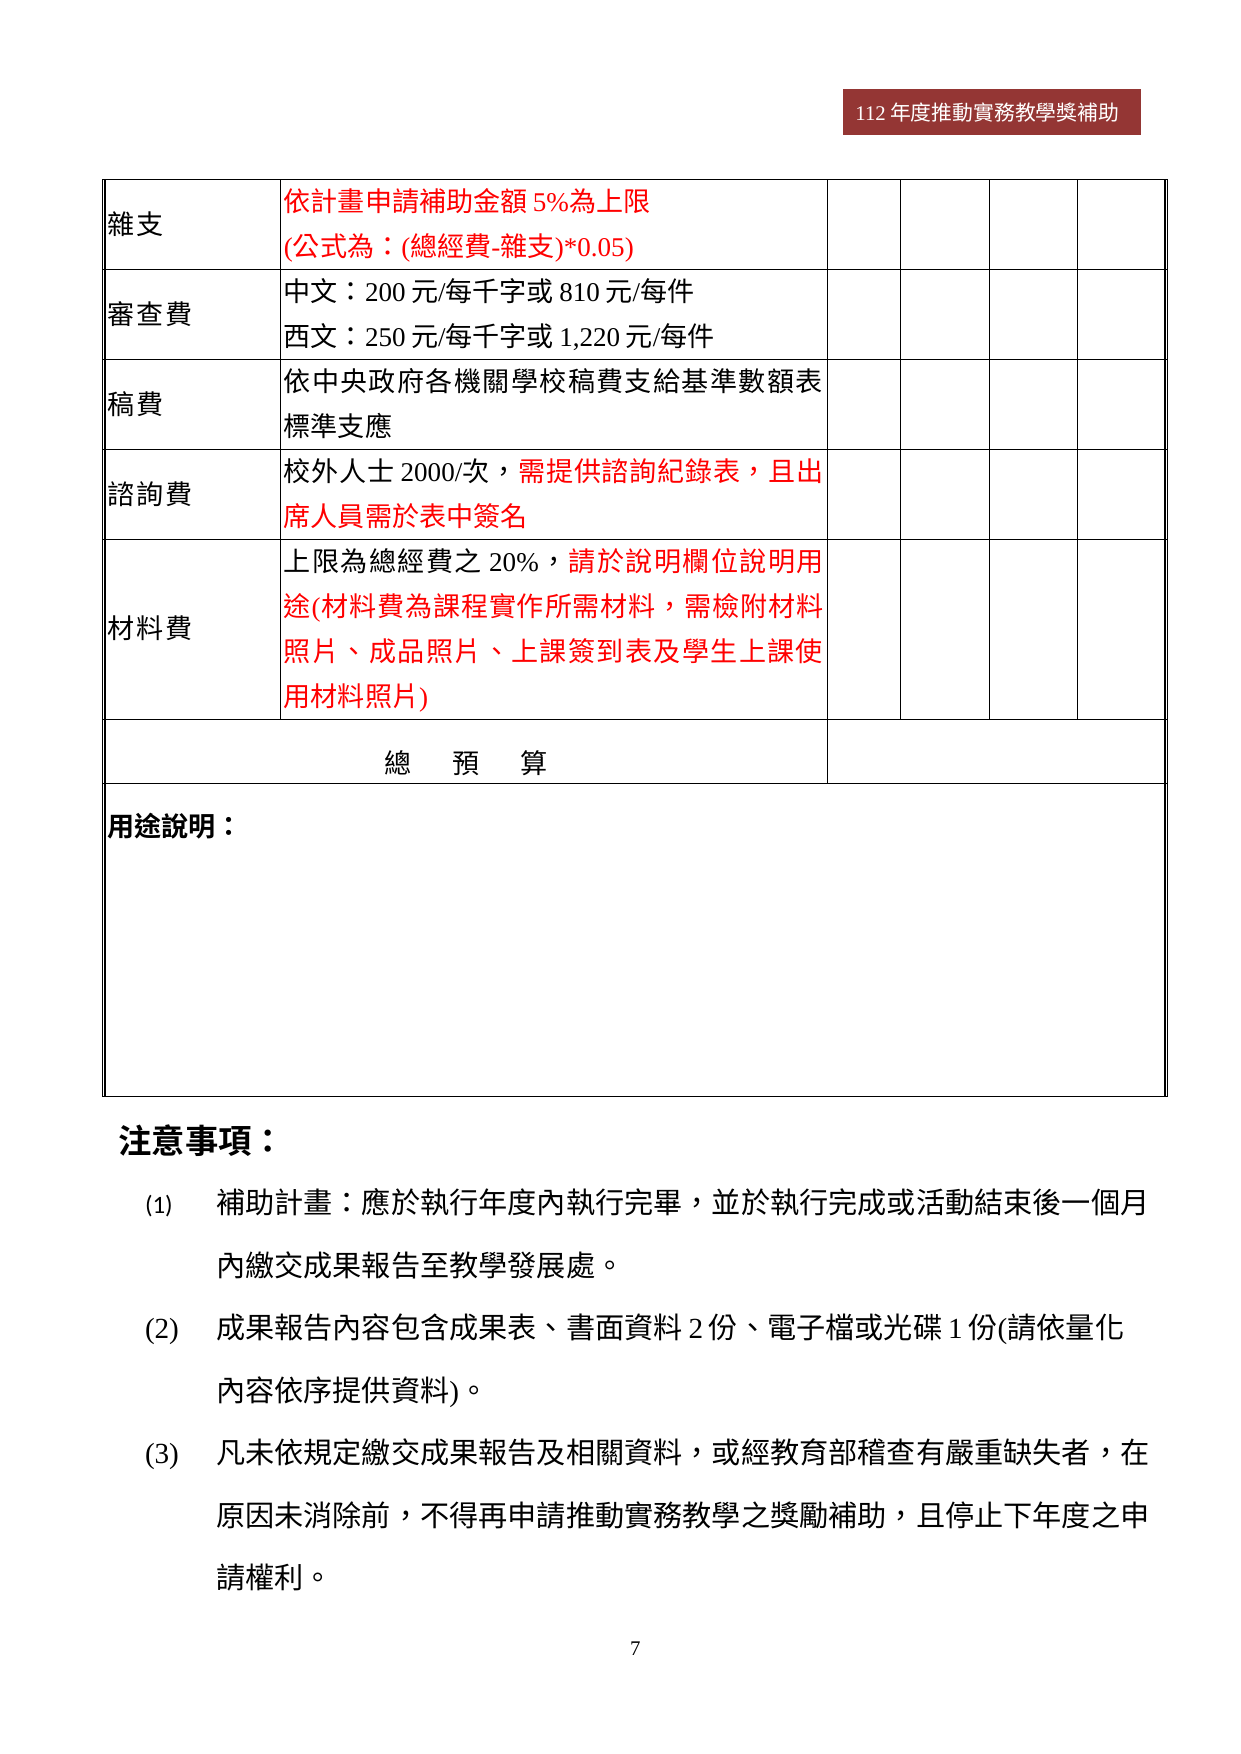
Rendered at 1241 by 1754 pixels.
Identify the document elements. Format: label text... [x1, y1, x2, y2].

table_cell 依計畫申請補助金額5%為上限 (公式為：(總經費-雜支)*0.05) [281, 180, 827, 269]
table_cell [828, 270, 900, 359]
table_cell [901, 540, 989, 719]
list 補助計畫：應於執行年度內執行完畢，並於執行完成或活動結束後一個月內繳交成果報告至教學發展處。 [145, 1159, 1152, 1284]
list 凡未依規定繳交成果報告及相關資料，或經教育部稽查有嚴重缺失者，在原因未消除前，不得再申請推動實務教學之獎勵補助，且停止下年度之申請權利。 [145, 1409, 1152, 1597]
table_cell [1078, 270, 1164, 359]
table_cell [990, 540, 1077, 719]
table_cell [828, 360, 900, 449]
table_cell [828, 540, 900, 719]
table_cell [828, 180, 900, 269]
table_cell 依中央政府各機關學校稿費支給基準數額表標準支應 [281, 360, 827, 449]
table_cell 中文：200元/每千字或810元/每件 西文：250元/每千字或1,220元/每件 [281, 270, 827, 359]
table_cell [1078, 180, 1164, 269]
table_cell 上限為總經費之20%，請於說明欄位說明用途(材料費為課程實作所需材料，需檢附材料照片、成品照片、上課簽到表及學生上課使用材料照片) [281, 540, 827, 719]
table_cell [1078, 360, 1164, 449]
table_cell [828, 450, 900, 539]
table_cell [901, 180, 989, 269]
table_cell [828, 720, 1164, 782]
table_cell [901, 360, 989, 449]
table_cell 稿費 [106, 360, 280, 449]
table_cell 校外人士2000/次，需提供諮詢紀錄表，且出席人員需於表中簽名 [281, 450, 827, 539]
table_cell 用途說明： [106, 784, 1164, 1096]
table_cell [990, 180, 1077, 269]
table_cell [1078, 540, 1164, 719]
table_cell 雜支 [106, 180, 280, 269]
table_cell 總 預 算 [106, 720, 827, 782]
table_cell [990, 450, 1077, 539]
table_cell [901, 450, 989, 539]
table_cell 審查費 [106, 270, 280, 359]
table_cell [1078, 450, 1164, 539]
table_cell [901, 270, 989, 359]
table_cell 諮詢費 [106, 450, 280, 539]
table_cell [990, 270, 1077, 359]
table_cell [990, 360, 1077, 449]
text 注意事項： [118, 1097, 1152, 1159]
list 成果報告內容包含成果表、書面資料2份、電子檔或光碟1份(請依量化內容依序提供資料)。 [145, 1284, 1152, 1409]
table_cell 材料費 [106, 540, 280, 719]
